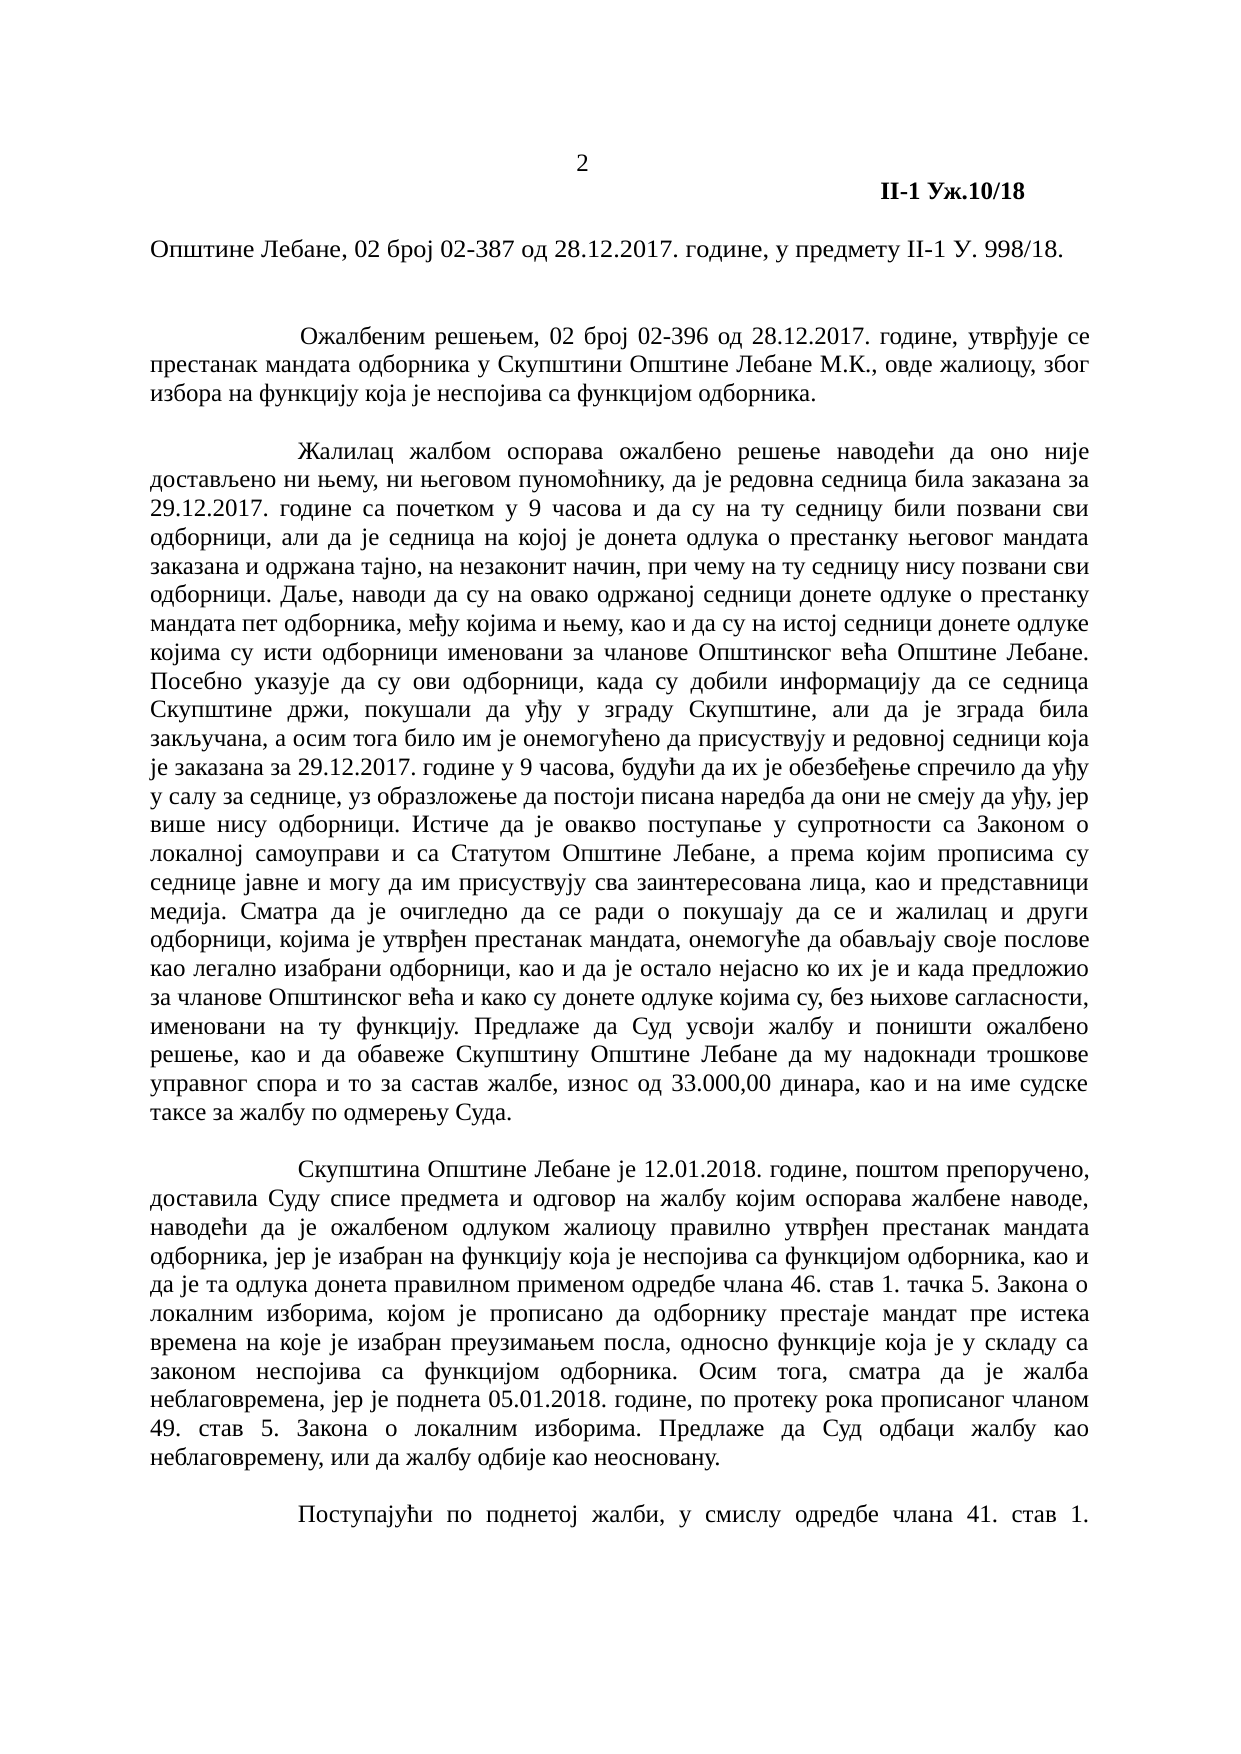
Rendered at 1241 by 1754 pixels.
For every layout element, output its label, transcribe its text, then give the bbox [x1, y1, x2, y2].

text Жалилац жалбом оспорава ожалбено решење наводећи да оно није достављено ни њему, ни његовом пуномоћнику, да је редовна седница била заказана за 29.12.2017. године са почетком у 9 часова и да су на ту седницу били позвани сви одборници, али да је седница на којој је донета одлука о престанку његовог мандата заказана и одржана тајно, на незаконит начин, при чему на ту седницу нису позвани сви одборници. Даље, наводи да су на овако одржаној седници донете одлуке о престанку мандата пет одборника, међу којима и њему, као и да су на истој седници донете одлуке којима су исти одборници именовани за чланове Општинског већа Општине Лебане. Посебно указује да су ови одборници, када су добили информацију да се седница Скупштине држи, покушали да уђу у зграду Скупштине, али да је зграда била закључана, а осим тога било им је онемогућено да присуствују и редовној седници која је заказана за 29.12.2017. године у 9 часова, будући да их је обезбеђење спречило да уђу у салу за седнице, уз образложење да постоји писана наредба да они не смеју да уђу, јер више нису одборници. Истиче да је овакво поступање у супротности са Законом о локалној самоуправи и са Статутом Општине Лебане, а према којим прописима су седнице јавне и могу да им присуствују сва заинтересована лица, као и представници медија. Сматра да је очигледно да се ради о покушају да се и жалилац и други одборници, којима је утврђен престанак мандата, онемогуће да обављају своје послове као легално изабрани одборници, као и да је остало нејасно ко их је и када предложио за чланове Општинског већа и како су донете одлуке којима су, без њихове сагласности, именовани на ту функцију. Предлаже да Суд усвоји жалбу и поништи ожалбено решење, као и да обавеже Скупштину Oпштине Лебане да му надокнади трошкове управног спора и то за састав жалбе, износ од 33.000,00 динара, као и на име судске таксе за жалбу по одмерењу Суда. [150, 436, 1090, 1126]
text Скупштина Oпштине Лебане је 12.01.2018. године, поштом препоручено, доставила Суду списе предмета и одговор на жалбу којим оспорава жалбене наводе, наводећи да је ожалбеном одлуком жалиоцу правилно утврђен престанак мандата одборника, јер је изабран на функцију која је неспојива са функцијом одборника, као и да је та одлука донета правилном применом одредбе члана 46. став 1. тачка 5. Закона о локалним изборима, којом је прописано да одборнику престаје мандат пре истека времена на које је изабран преузимањем посла, односно функције која је у складу са законом неспојива са функцијом одборника. Осим тога, сматра да је жалба неблаговремена, јер је поднета 05.01.2018. године, по протеку рока прописаног чланом 49. став 5. Закона о локалним изборима. Предлаже да Суд одбаци жалбу као неблаговремену, или да жалбу одбије као неосновану. [150, 1154, 1090, 1471]
text Поступајући по поднетој жалби, у смислу одредбе члана 41. став 1. [150, 1499, 1090, 1528]
text Општине Лебане, 02 број 02-387 од 28.12.2017. године, у предмету II-1 У. 998/18. [150, 234, 1090, 263]
text Ожалбеним решењем, 02 број 02-396 од 28.12.2017. године, утврђује се престанак мандата одборника у Скупштини Oпштине Лебане М.К., овде жалиоцу, због избора на функцију која је неспојива са функцијом одборника. [150, 321, 1090, 407]
